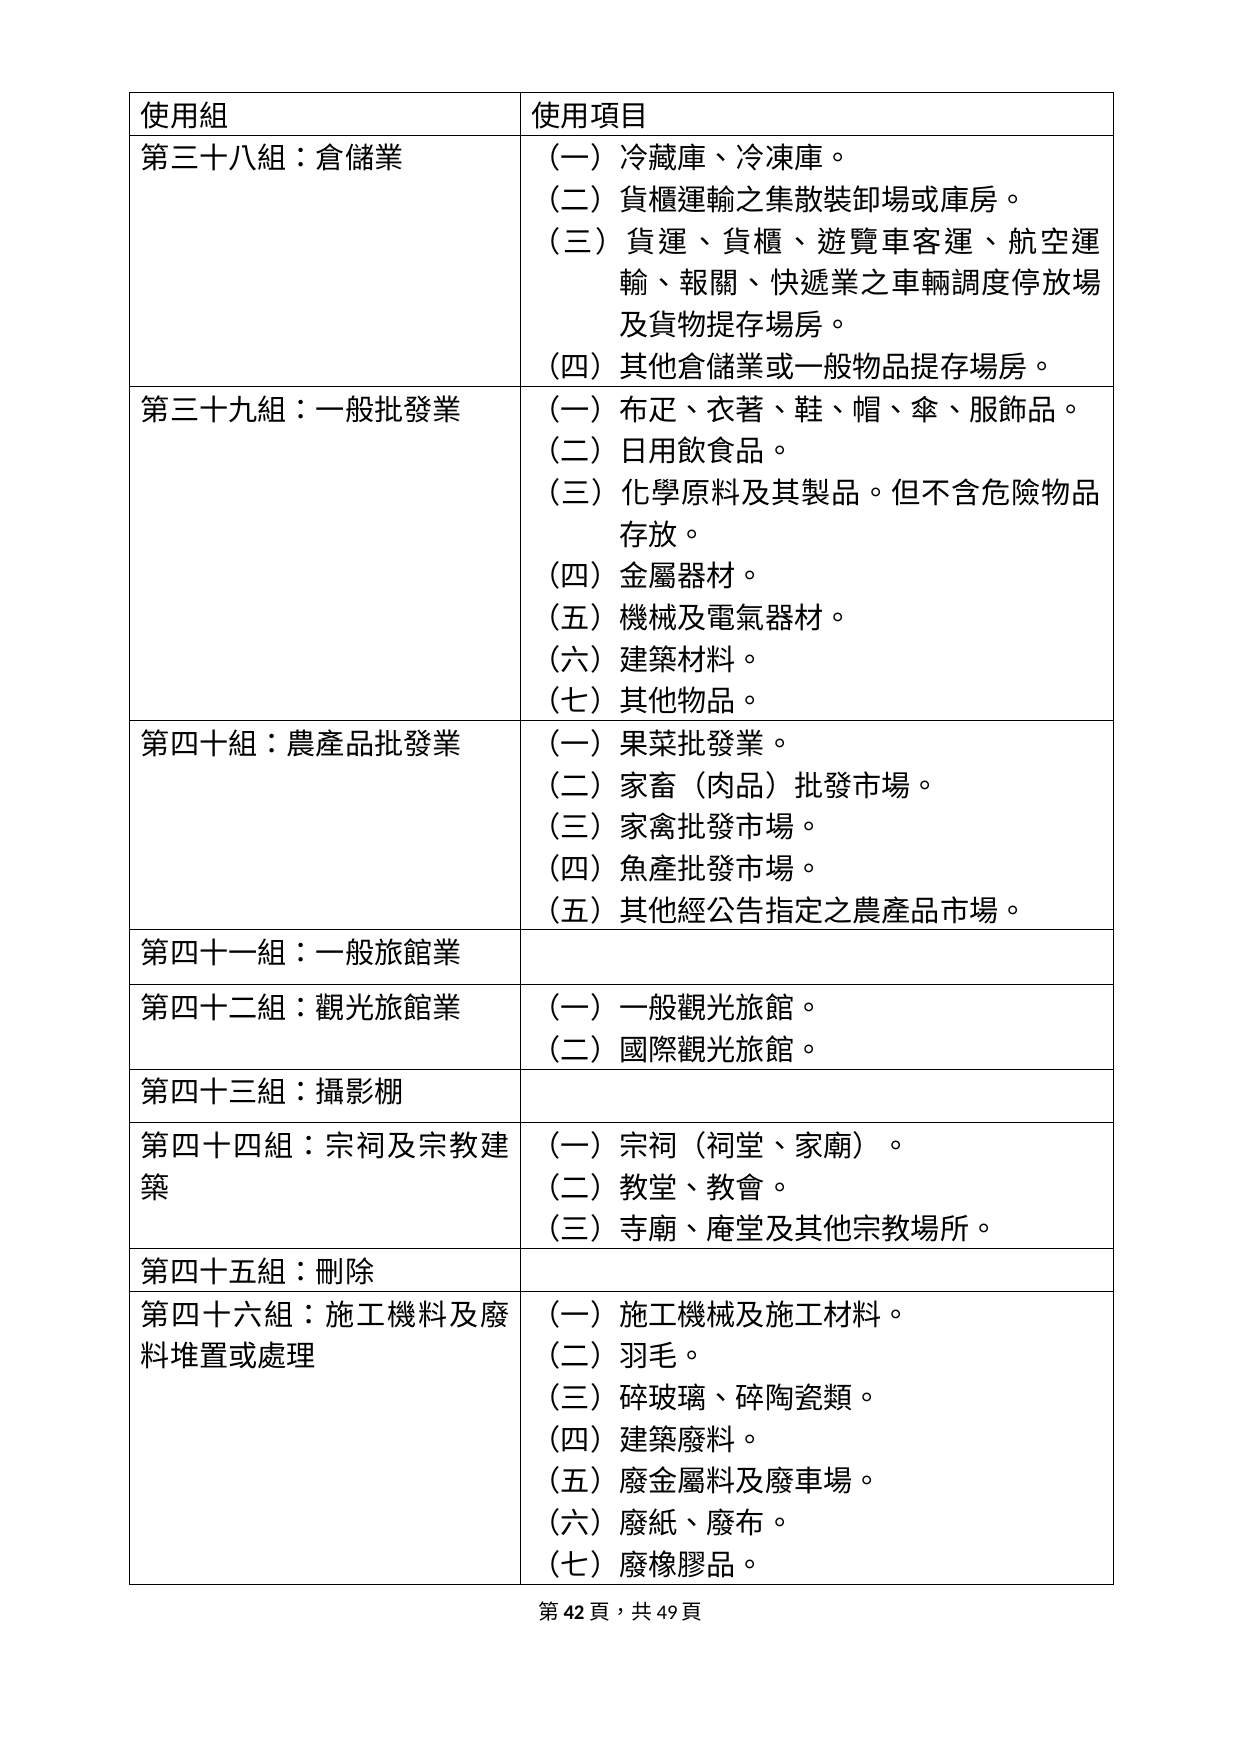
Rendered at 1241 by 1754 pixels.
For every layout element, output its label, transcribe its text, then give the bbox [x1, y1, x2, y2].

table_cell 第四十六組：施工機料及廢料堆置或處理 [130, 1292, 520, 1583]
table_cell [521, 930, 1113, 984]
table_cell （一）施工機械及施工材料。 （二）羽毛。 （三）碎玻璃、碎陶瓷類。 （四）建築廢料。 （五）廢金屬料及廢車場。 （六）廢紙、廢布。 （七）廢橡膠品。 [521, 1292, 1113, 1583]
table_cell 第四十三組：攝影棚 [130, 1070, 520, 1122]
table_cell （一）宗祠（祠堂、家廟）。 （二）教堂、教會。 （三）寺廟、庵堂及其他宗教場所。 [521, 1123, 1113, 1248]
table_cell （一）布疋、衣著、鞋、帽、傘、服飾品。 （二）日用飲食品。 （三）化學原料及其製品。但不含危險物品存放。 （四）金屬器材。 （五）機械及電氣器材。 （六）建築材料。 （七）其他物品。 [521, 387, 1113, 720]
table_cell 第四十一組：一般旅館業 [130, 930, 520, 984]
table_cell 第四十五組：刪除 [130, 1249, 520, 1291]
table_cell [521, 1070, 1113, 1122]
table_cell 第四十二組：觀光旅館業 [130, 985, 520, 1068]
table_header 使用項目 [521, 93, 1113, 134]
table_cell 第三十八組：倉儲業 [130, 136, 520, 386]
table_cell 第三十九組：一般批發業 [130, 387, 520, 720]
table_cell （一）一般觀光旅館。 （二）國際觀光旅館。 [521, 985, 1113, 1068]
table_cell （一）果菜批發業。 （二）家畜（肉品）批發市場。 （三）家禽批發市場。 （四）魚產批發市場。 （五）其他經公告指定之農產品市場。 [521, 721, 1113, 929]
table_cell [521, 1249, 1113, 1291]
table_cell （一）冷藏庫、冷凍庫。 （二）貨櫃運輸之集散裝卸場或庫房。 （三）貨運、貨櫃、遊覽車客運、航空運輸、報關、快遞業之車輛調度停放場及貨物提存場房。 （四）其他倉儲業或一般物品提存場房。 [521, 136, 1113, 386]
table_cell 第四十四組：宗祠及宗教建築 [130, 1123, 520, 1248]
table_header 使用組 [130, 93, 520, 134]
table_cell 第四十組：農產品批發業 [130, 721, 520, 929]
